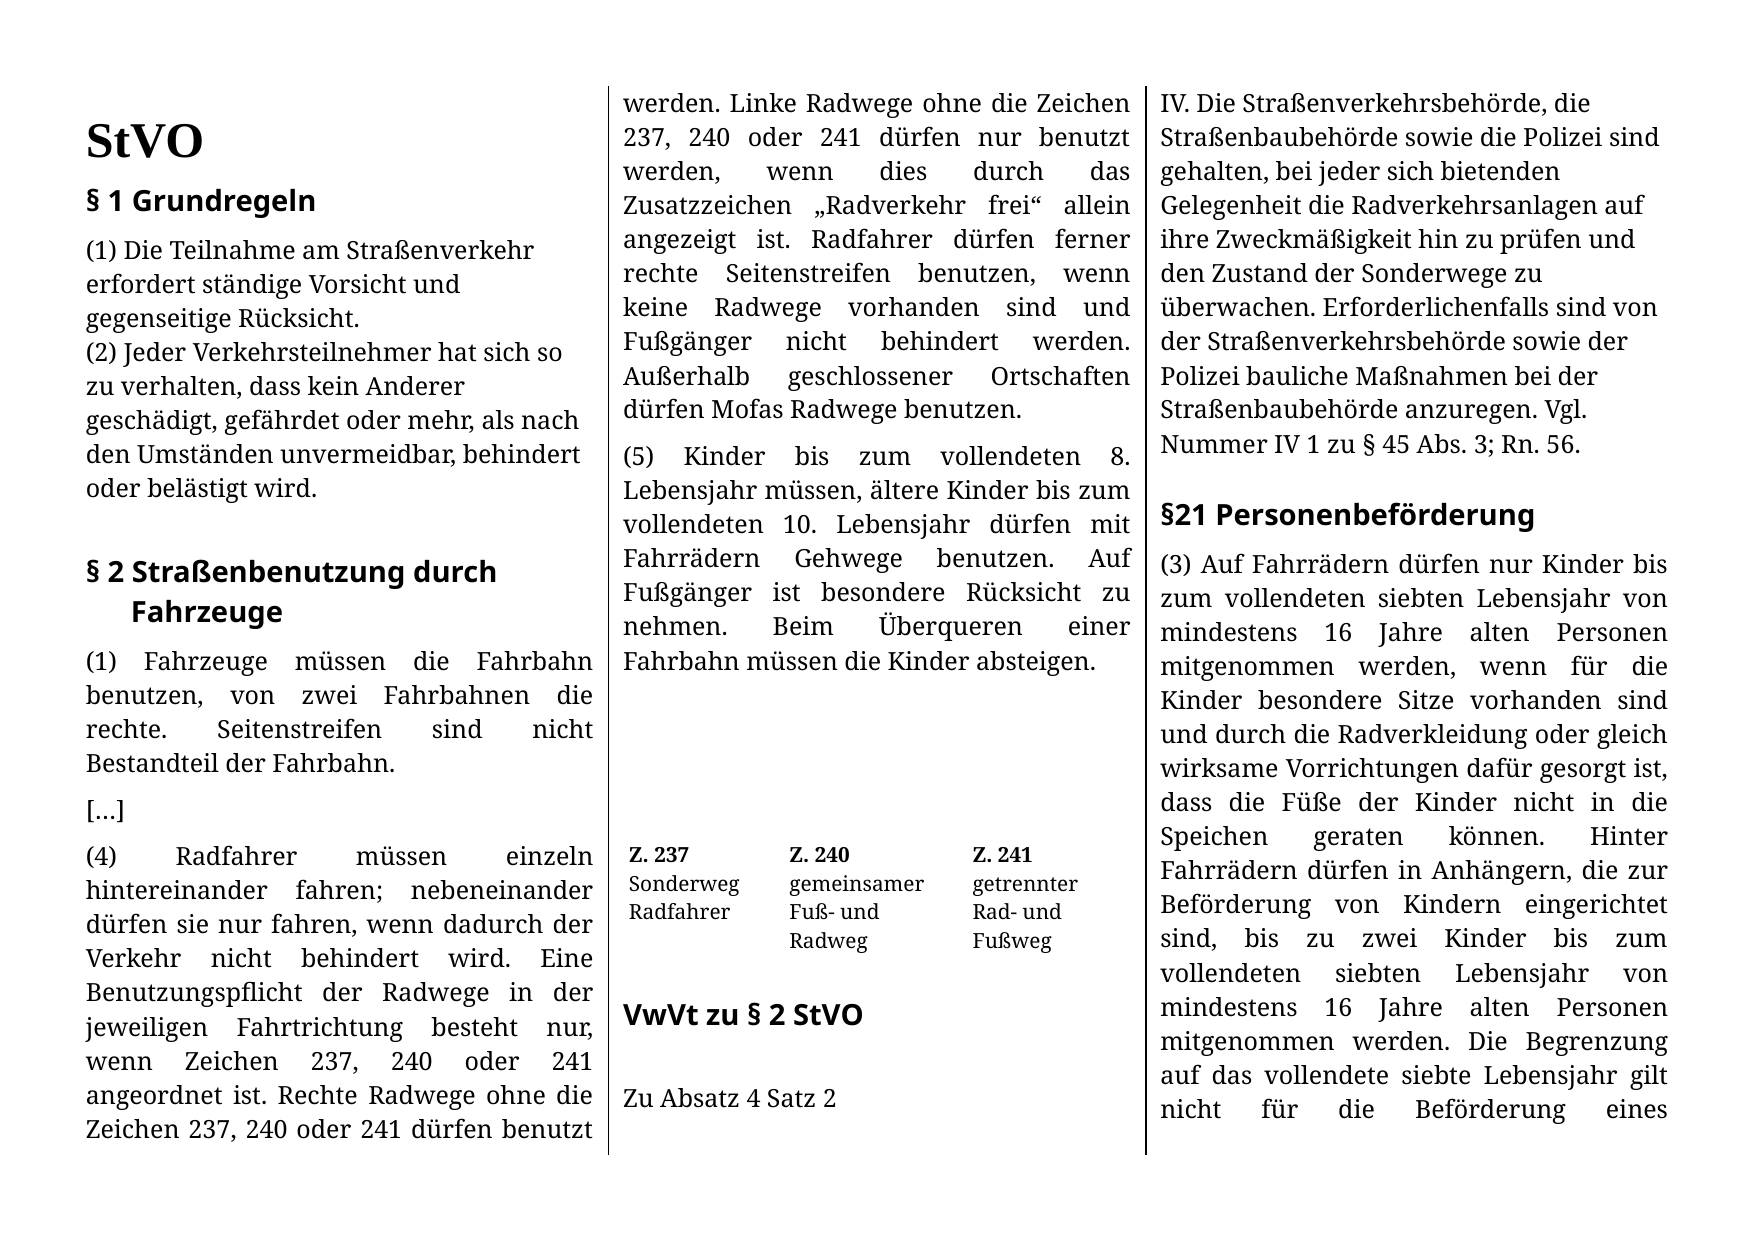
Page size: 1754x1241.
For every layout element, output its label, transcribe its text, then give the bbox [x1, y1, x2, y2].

text werden. Linke Radwege ohne die Zeichen 237, 240 oder 241 dürfen nur benutzt werden, wenn dies durch das Zusatzzeichen „Radverkehr frei“ allein angezeigt ist. Radfahrer dürfen ferner rechte Seitenstreifen benutzen, wenn keine Radwege vorhanden sind und Fußgänger nicht behindert werden. Außerhalb geschlossener Ortschaften dürfen Mofas Radwege benutzen. [623, 86, 1131, 426]
text (2) Jeder Verkehrsteilnehmer hat sich so zu verhalten, dass kein Anderer geschädigt, gefährdet oder mehr, als nach den Umständen unvermeidbar, behindert oder belästigt wird. [86, 335, 593, 505]
table_cell Z. 241 getrennter Rad- und Fußweg [966, 835, 1122, 960]
table_header [623, 690, 783, 835]
subtitle §21 Personenbeförderung [1160, 494, 1668, 534]
table_header [966, 690, 1122, 835]
subtitle VwVt zu § 2 StVO [623, 994, 1131, 1034]
text […] [86, 792, 593, 826]
text (1) Die Teilnahme am Straßenverkehr erfordert ständige Vorsicht und gegenseitige Rücksicht. [86, 233, 593, 335]
text (4) Radfahrer müssen einzeln hintereinander fahren; nebeneinander dürfen sie nur fahren, wenn dadurch der Verkehr nicht behindert wird. Eine Benutzungspflicht der Radwege in der jeweiligen Fahrtrichtung besteht nur, wenn Zeichen 237, 240 oder 241 angeordnet ist. Rechte Radwege ohne die Zeichen 237, 240 oder 241 dürfen benutzt [86, 839, 593, 1145]
table_cell Z. 240 gemeinsamer Fuß- und Radweg [784, 835, 966, 960]
text (5) Kinder bis zum vollendeten 8. Lebensjahr müssen, ältere Kinder bis zum vollendeten 10. Lebensjahr dürfen mit Fahrrädern Gehwege benutzen. Auf Fußgänger ist besondere Rücksicht zu nehmen. Beim Überqueren einer Fahrbahn müssen die Kinder absteigen. [623, 439, 1131, 677]
text IV. Die Straßenverkehrsbehörde, die Straßenbaubehörde sowie die Polizei sind gehalten, bei jeder sich bietenden Gelegenheit die Radverkehrsanlagen auf ihre Zweckmäßigkeit hin zu prüfen und den Zustand der Sonderwege zu überwachen. Erforderlichenfalls sind von der Straßenverkehrsbehörde sowie der Polizei bauliche Maßnahmen bei der Straßenbaubehörde anzuregen. Vgl. Nummer IV 1 zu § 45 Abs. 3; Rn. 56. [1160, 86, 1668, 460]
table_cell Z. 237 Sonderweg Radfahrer [623, 835, 783, 960]
subtitle § 1 Grundregeln [86, 181, 593, 220]
table_header [784, 690, 966, 835]
text (3) Auf Fahrrädern dürfen nur Kinder bis zum vollendeten siebten Lebensjahr von mindestens 16 Jahre alten Personen mitgenommen werden, wenn für die Kinder besondere Sitze vorhanden sind und durch die Radverkleidung oder gleich wirksame Vorrichtungen dafür gesorgt ist, dass die Füße der Kinder nicht in die Speichen geraten können. Hinter Fahrrädern dürfen in Anhängern, die zur Beförderung von Kindern eingerichtet sind, bis zu zwei Kinder bis zum vollendeten siebten Lebensjahr von mindestens 16 Jahre alten Personen mitgenommen werden. Die Begrenzung auf das vollendete siebte Lebensjahr gilt nicht für die Beförderung eines [1160, 546, 1668, 1126]
subtitle § 2 Straßenbenutzung durch Fahrzeuge [86, 552, 593, 631]
text Zu Absatz 4 Satz 2 [623, 1080, 1131, 1114]
subtitle StVO [86, 111, 593, 168]
text (1) Fahrzeuge müssen die Fahrbahn benutzen, von zwei Fahrbahnen die rechte. Seitenstreifen sind nicht Bestandteil der Fahrbahn. [86, 643, 593, 780]
